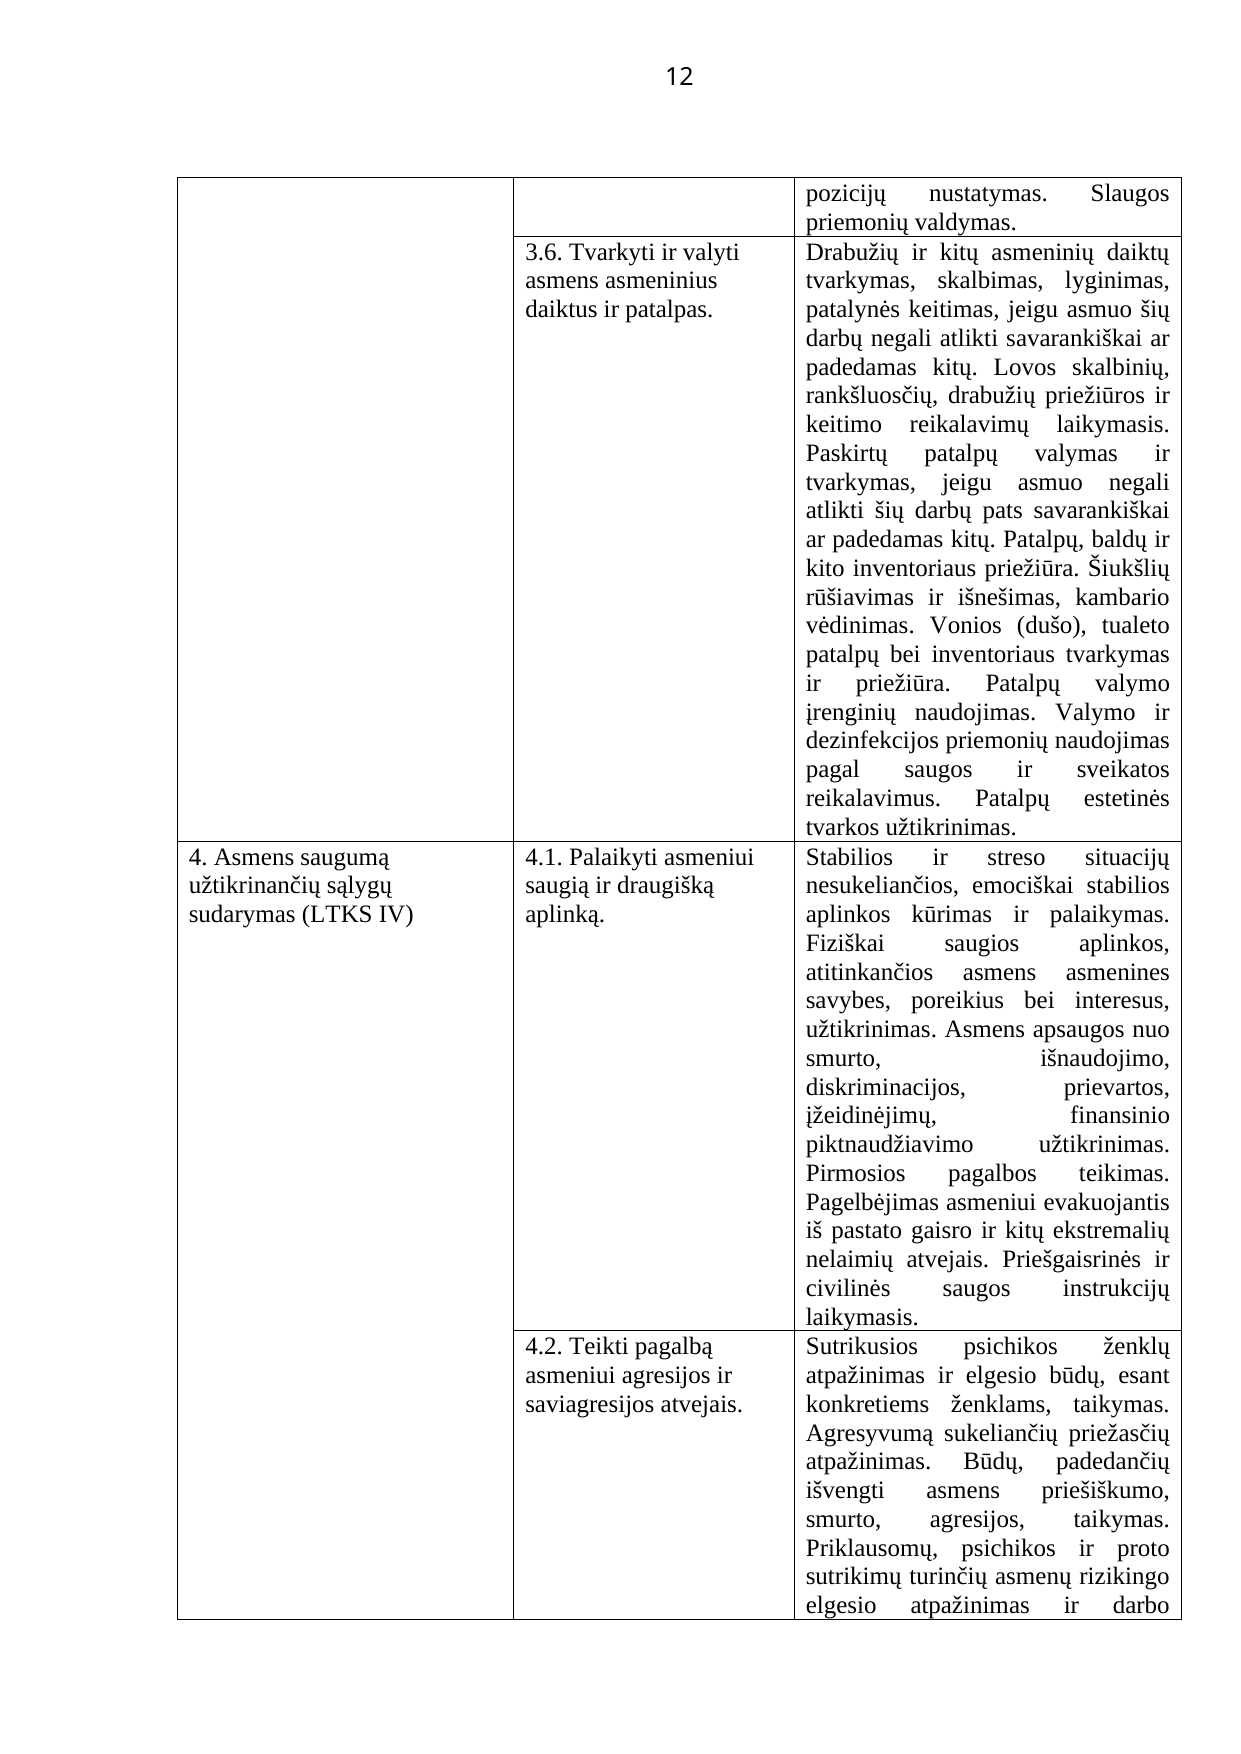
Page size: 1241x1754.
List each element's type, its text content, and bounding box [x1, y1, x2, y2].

table_cell Stabilios ir streso situacijų nesukeliančios, emociškai stabilios aplinkos kūrimas ir palaikymas. Fiziškai saugios aplinkos, atitinkančios asmens asmenines savybes, poreikius bei interesus, užtikrinimas. Asmens apsaugos nuo smurto, išnaudojimo, diskriminacijos, prievartos, įžeidinėjimų, finansinio piktnaudžiavimo užtikrinimas. Pirmosios pagalbos teikimas. Pagelbėjimas asmeniui evakuojantis iš pastato gaisro ir kitų ekstremalių nelaimių atvejais. Priešgaisrinės ir civilinės saugos instrukcijų laikymasis. [795, 842, 1181, 1330]
table_cell 4.1. Palaikyti asmeniui saugią ir draugišką aplinką. [514, 842, 794, 1330]
table_cell Sutrikusios psichikos ženklų atpažinimas ir elgesio būdų, esant konkretiems ženklams, taikymas. Agresyvumą sukeliančių priežasčių atpažinimas. Būdų, padedančių išvengti asmens priešiškumo, smurto, agresijos, taikymas. Priklausomų, psichikos ir proto sutrikimų turinčių asmenų rizikingo elgesio atpažinimas ir darbo [795, 1331, 1181, 1619]
table_cell 3.6. Tvarkyti ir valyti asmens asmeninius daiktus ir patalpas. [514, 237, 794, 841]
table_cell [514, 178, 794, 236]
table_cell [178, 178, 513, 841]
table_cell pozicijų nustatymas. Slaugos priemonių valdymas. [795, 178, 1181, 236]
table_cell 4.2. Teikti pagalbą asmeniui agresijos ir saviagresijos atvejais. [514, 1331, 794, 1619]
table_cell 4. Asmens saugumą užtikrinančių sąlygų sudarymas (LTKS IV) [178, 842, 513, 1619]
table_cell Drabužių ir kitų asmeninių daiktų tvarkymas, skalbimas, lyginimas, patalynės keitimas, jeigu asmuo šių darbų negali atlikti savarankiškai ar padedamas kitų. Lovos skalbinių, rankšluosčių, drabužių priežiūros ir keitimo reikalavimų laikymasis. Paskirtų patalpų valymas ir tvarkymas, jeigu asmuo negali atlikti šių darbų pats savarankiškai ar padedamas kitų. Patalpų, baldų ir kito inventoriaus priežiūra. Šiukšlių rūšiavimas ir išnešimas, kambario vėdinimas. Vonios (dušo), tualeto patalpų bei inventoriaus tvarkymas ir priežiūra. Patalpų valymo įrenginių naudojimas. Valymo ir dezinfekcijos priemonių naudojimas pagal saugos ir sveikatos reikalavimus. Patalpų estetinės tvarkos užtikrinimas. [795, 237, 1181, 841]
